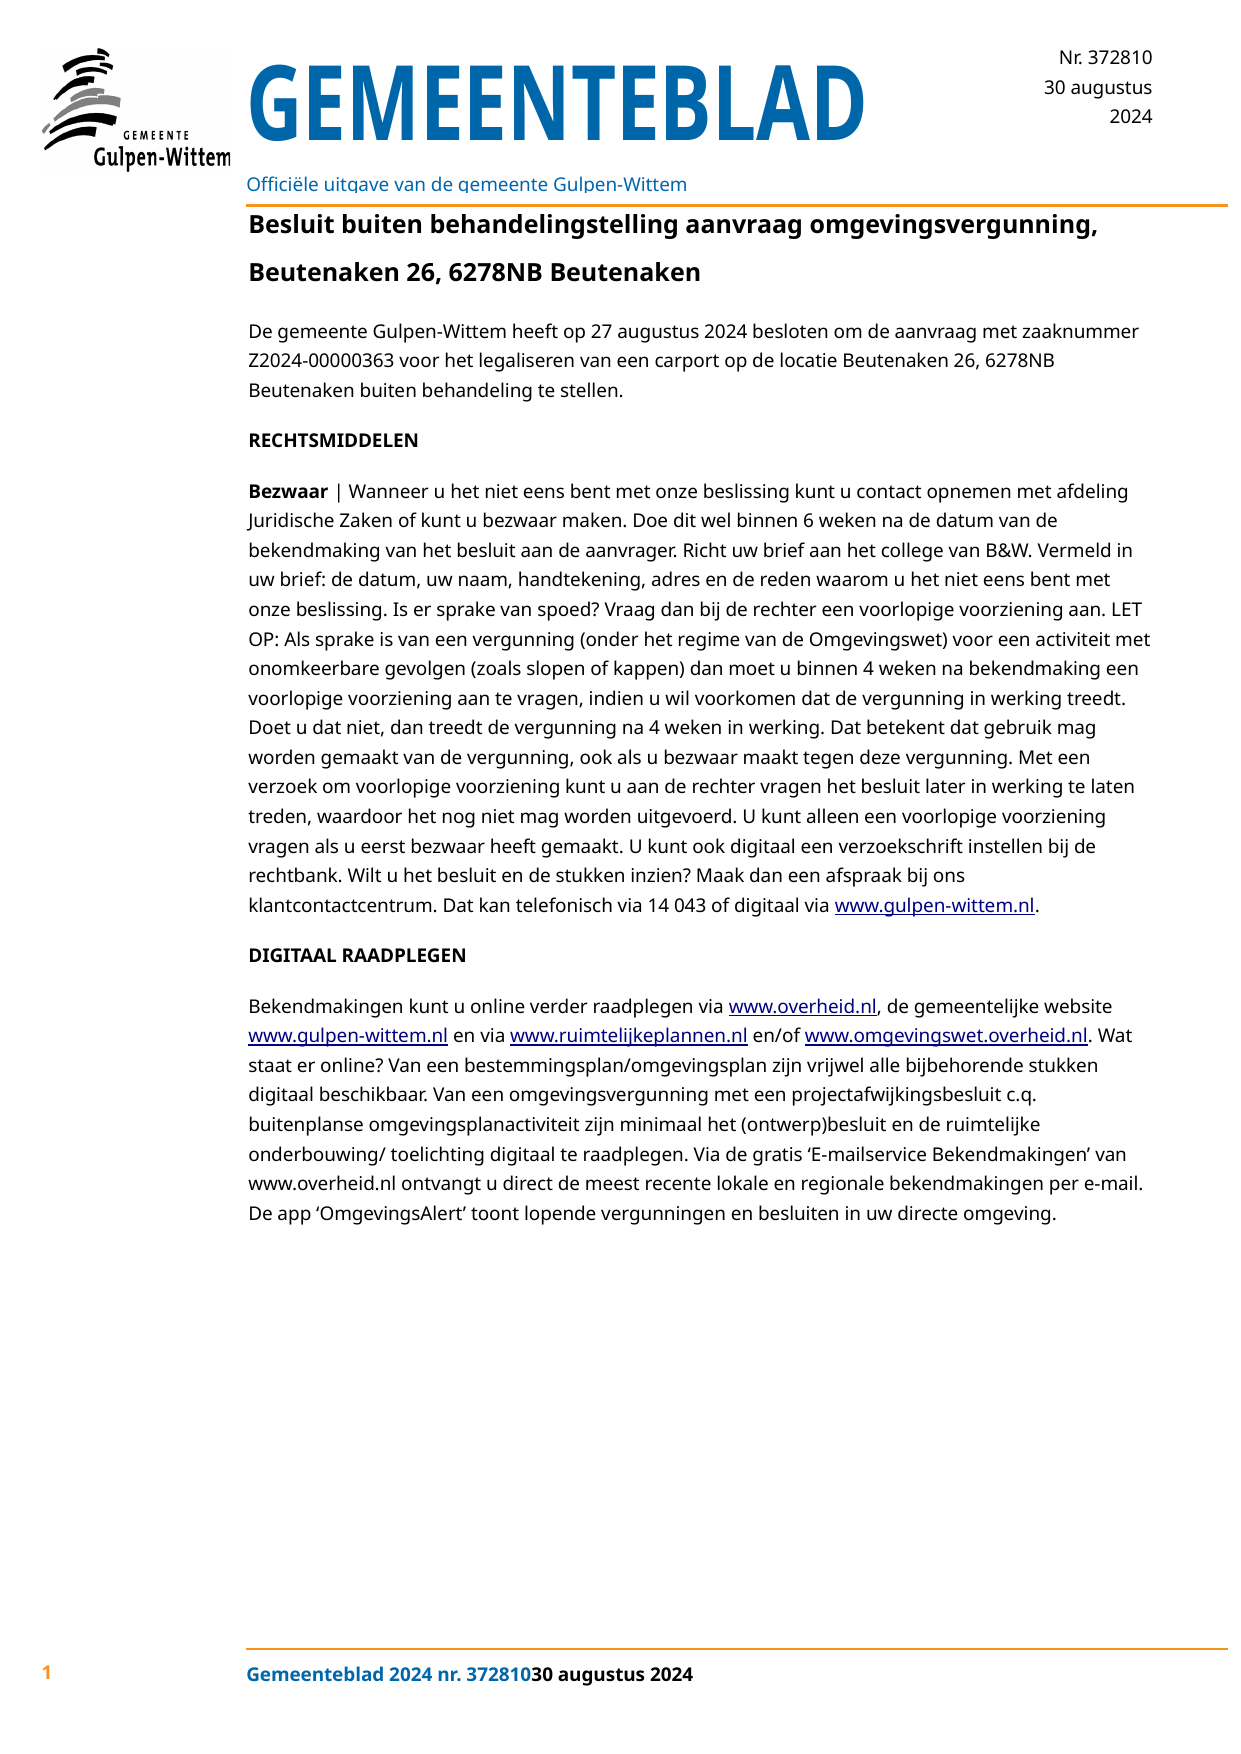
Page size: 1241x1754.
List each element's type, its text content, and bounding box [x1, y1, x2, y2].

picture [41, 47, 231, 172]
text De gemeente Gulpen-Wittem heeft op 27 augustus 2024 besloten om de aanvraag met zaaknummer Z2024-00000363 voor het legaliseren van een carport op de locatie Beutenaken 26, 6278NB Beutenaken buiten behandeling te stellen. [248, 318, 1152, 403]
text Bekendmakingen kunt u online verder raadplegen via www.overheid.nl, de gemeentelijke website www.gulpen-wittem.nl en via www.ruimtelijkeplannen.nl en/of www.omgevingswet.overheid.nl. Wat staat er online? Van een bestemmingsplan/omgevingsplan zijn vrijwel alle bijbehorende stukken digitaal beschikbaar. Van een omgevingsvergunning met een projectafwijkingsbesluit c.q. buitenplanse omgevingsplanactiviteit zijn minimaal het (ontwerp)besluit en de ruimtelijke onderbouwing/ toelichting digitaal te raadplegen. Via de gratis ‘E-mailservice Bekendmakingen’ van www.overheid.nl ontvangt u direct de meest recente lokale en regionale bekendmakingen per e-mail. De app ‘OmgevingsAlert’ toont lopende vergunningen en besluiten in uw directe omgeving. [248, 993, 1152, 1226]
text RECHTSMIDDELEN [248, 427, 1152, 453]
text DIGITAAL RAADPLEGEN [248, 942, 1152, 968]
text Bezwaar | Wanneer u het niet eens bent met onze beslissing kunt u contact opnemen met afdeling Juridische Zaken of kunt u bezwaar maken. Doe dit wel binnen 6 weken na de datum van de bekendmaking van het besluit aan de aanvrager. Richt uw brief aan het college van B&W. Vermeld in uw brief: de datum, uw naam, handtekening, adres en de reden waarom u het niet eens bent met onze beslissing. Is er sprake van spoed? Vraag dan bij de rechter een voorlopige voorziening aan. LET OP: Als sprake is van een vergunning (onder het regime van de Omgevingswet) voor een activiteit met onomkeerbare gevolgen (zoals slopen of kappen) dan moet u binnen 4 weken na bekendmaking een voorlopige voorziening aan te vragen, indien u wil voorkomen dat de vergunning in werking treedt. Doet u dat niet, dan treedt de vergunning na 4 weken in werking. Dat betekent dat gebruik mag worden gemaakt van de vergunning, ook als u bezwaar maakt tegen deze vergunning. Met een verzoek om voorlopige voorziening kunt u aan de rechter vragen het besluit later in werking te laten treden, waardoor het nog niet mag worden uitgevoerd. U kunt alleen een voorlopige voorziening vragen als u eerst bezwaar heeft gemaakt. U kunt ook digitaal een verzoekschrift instellen bij de rechtbank. Wilt u het besluit en de stukken inzien? Maak dan een afspraak bij ons klantcontactcentrum. Dat kan telefonisch via 14 043 of digitaal via www.gulpen-wittem.nl. [248, 478, 1152, 918]
text Besluit buiten behandelingstelling aanvraag omgevingsvergunning, Beutenaken 26, 6278NB Beutenaken [248, 207, 1152, 288]
